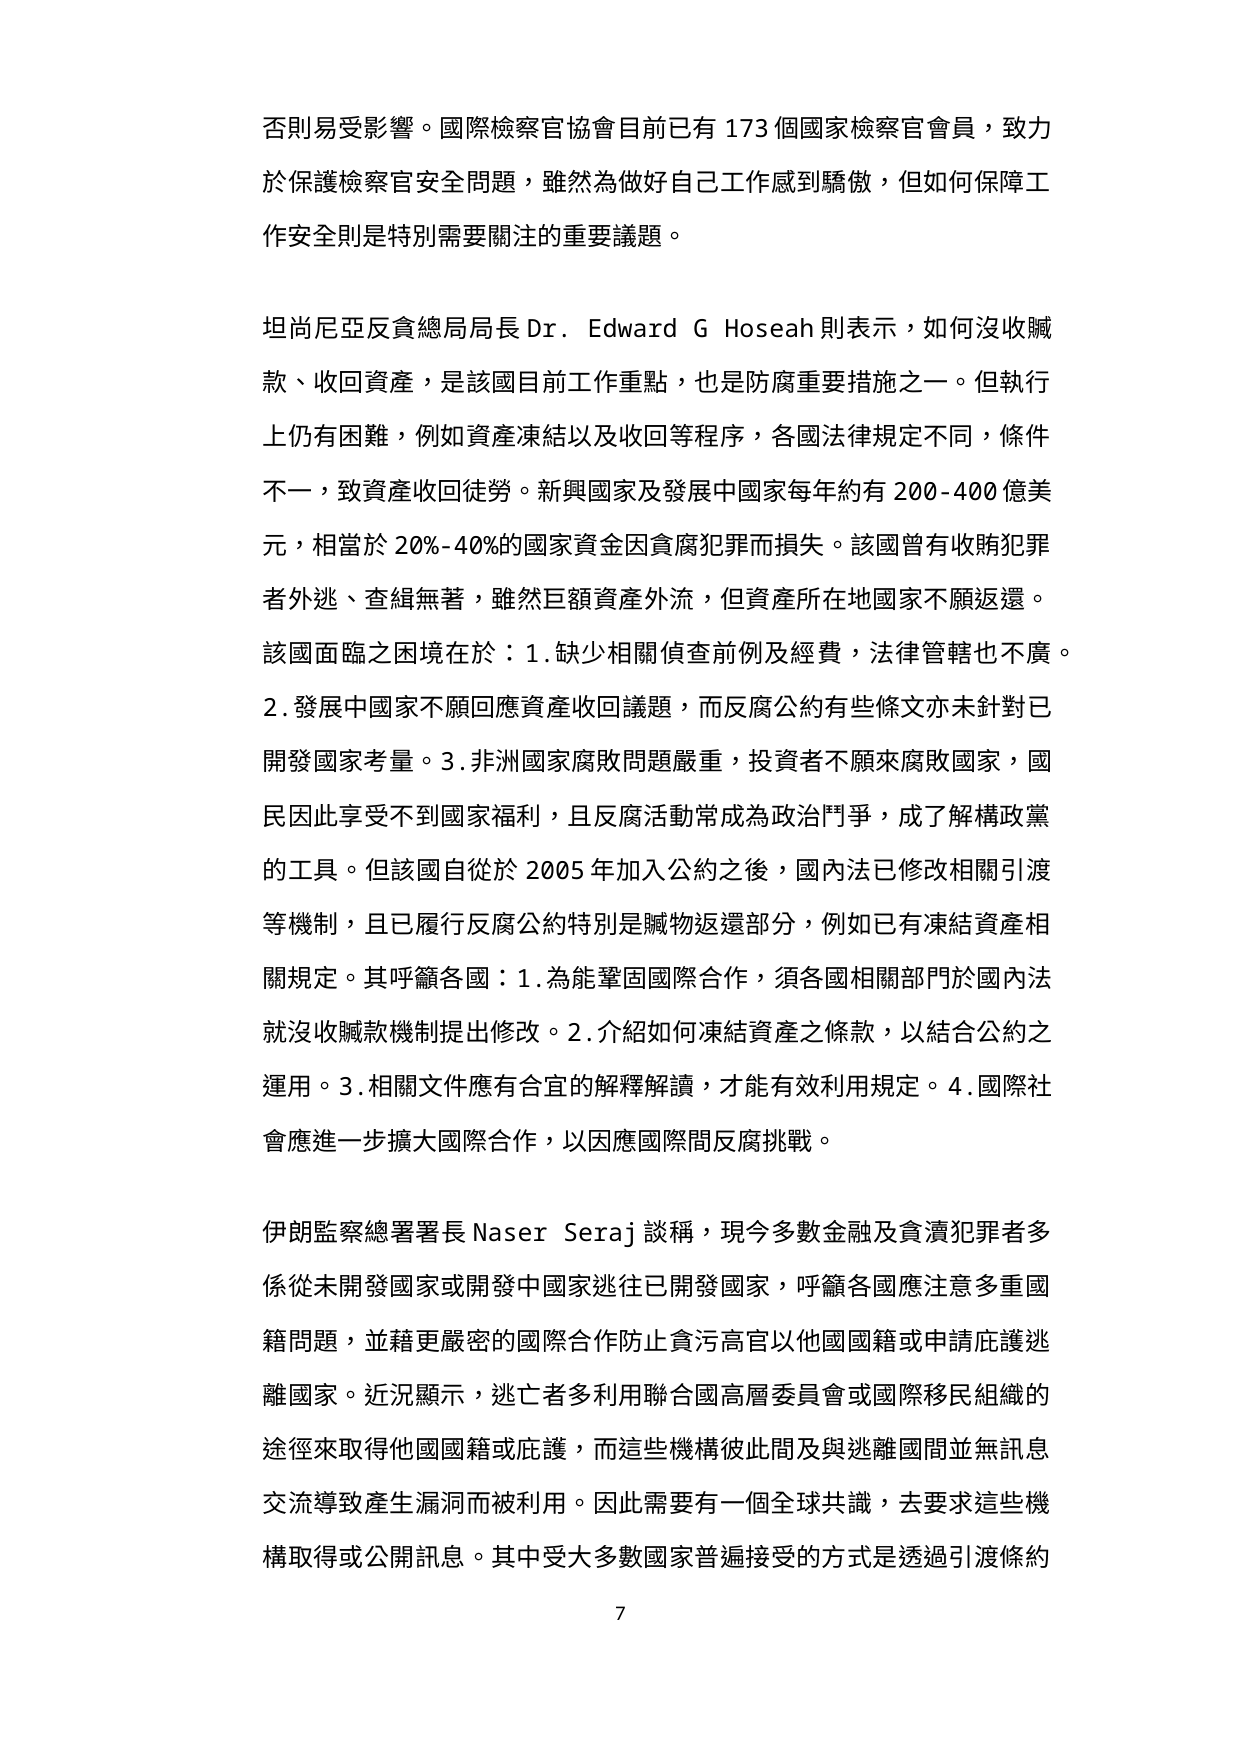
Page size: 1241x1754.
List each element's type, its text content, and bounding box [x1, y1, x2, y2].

text 伊朗監察總署署長Naser Seraj談稱，現今多數金融及貪瀆犯罪者多係從未開發國家或開發中國家逃往已開發國家，呼籲各國應注意多重國籍問題，並藉更嚴密的國際合作防止貪污高官以他國國籍或申請庇護逃離國家。近況顯示，逃亡者多利用聯合國高層委員會或國際移民組織的途徑來取得他國國籍或庇護，而這些機構彼此間及與逃離國間並無訊息交流導致產生漏洞而被利用。因此需要有一個全球共識，去要求這些機構取得或公開訊息。其中受大多數國家普遍接受的方式是透過引渡條約 [262, 1198, 1053, 1577]
text 奧地利檢察官協會理事長兼國際檢察官協會主席Mr.Gerhard Jarosch則以搭乘飛機時若遇亂流緊急事故需逃生時，依據國際航空法規定必須自己先戴好機上氧氣罩裝備好之後，再協助身旁之他人或兒童為例，闡釋反貪腐工作也是如此，即雖然自己有機會協助他人，但也必須自己有能力做好自己的工作。如果反腐單位本身機構是腐敗的，則無法處理他人的腐敗，關鍵在於反貪腐機關之人才與人力。提昇反腐人才，必須與他國有多方交流的經驗與能力；如何留住反腐人才也是一大課題，反腐工作必須在工資薪水供應足夠，才能使從事反腐工作成員無後顧之憂。奧地利檢察官的工作安全問題，不僅關係本人，也涉及家人。一些非洲、東南亞國家，有許多檢察官或警察因偵查犯罪、積極從事反貪腐工作而被殺，法律第一，但必須給予從事反貪腐工作人員足夠安全感，否則易受影響。國際檢察官協會目前已有173個國家檢察官會員，致力於保護檢察官安全問題，雖然為做好自己工作感到驕傲，但如何保障工作安全則是特別需要關注的重要議題。 [262, 94, 1053, 257]
text 坦尚尼亞反貪總局局長Dr. Edward G Hoseah則表示，如何沒收贓款、收回資產，是該國目前工作重點，也是防腐重要措施之一。但執行上仍有困難，例如資產凍結以及收回等程序，各國法律規定不同，條件不一，致資產收回徒勞。新興國家及發展中國家每年約有200-400億美元，相當於20%-40%的國家資金因貪腐犯罪而損失。該國曾有收賄犯罪者外逃、查緝無著，雖然巨額資產外流，但資產所在地國家不願返還。該國面臨之困境在於：1.缺少相關偵查前例及經費，法律管轄也不廣。2.發展中國家不願回應資產收回議題，而反腐公約有些條文亦未針對已開發國家考量。3.非洲國家腐敗問題嚴重，投資者不願來腐敗國家，國民因此享受不到國家福利，且反腐活動常成為政治鬥爭，成了解構政黨的工具。但該國自從於2005年加入公約之後，國內法已修改相關引渡等機制，且已履行反腐公約特別是贓物返還部分，例如已有凍結資產相關規定。其呼籲各國：1.為能鞏固國際合作，須各國相關部門於國內法就沒收贓款機制提出修改。2.介紹如何凍結資產之條款，以結合公約之運用。3.相關文件應有合宜的解釋解讀，才能有效利用規定。4.國際社會應進一步擴大國際合作，以因應國際間反腐挑戰。 [262, 294, 1053, 1161]
